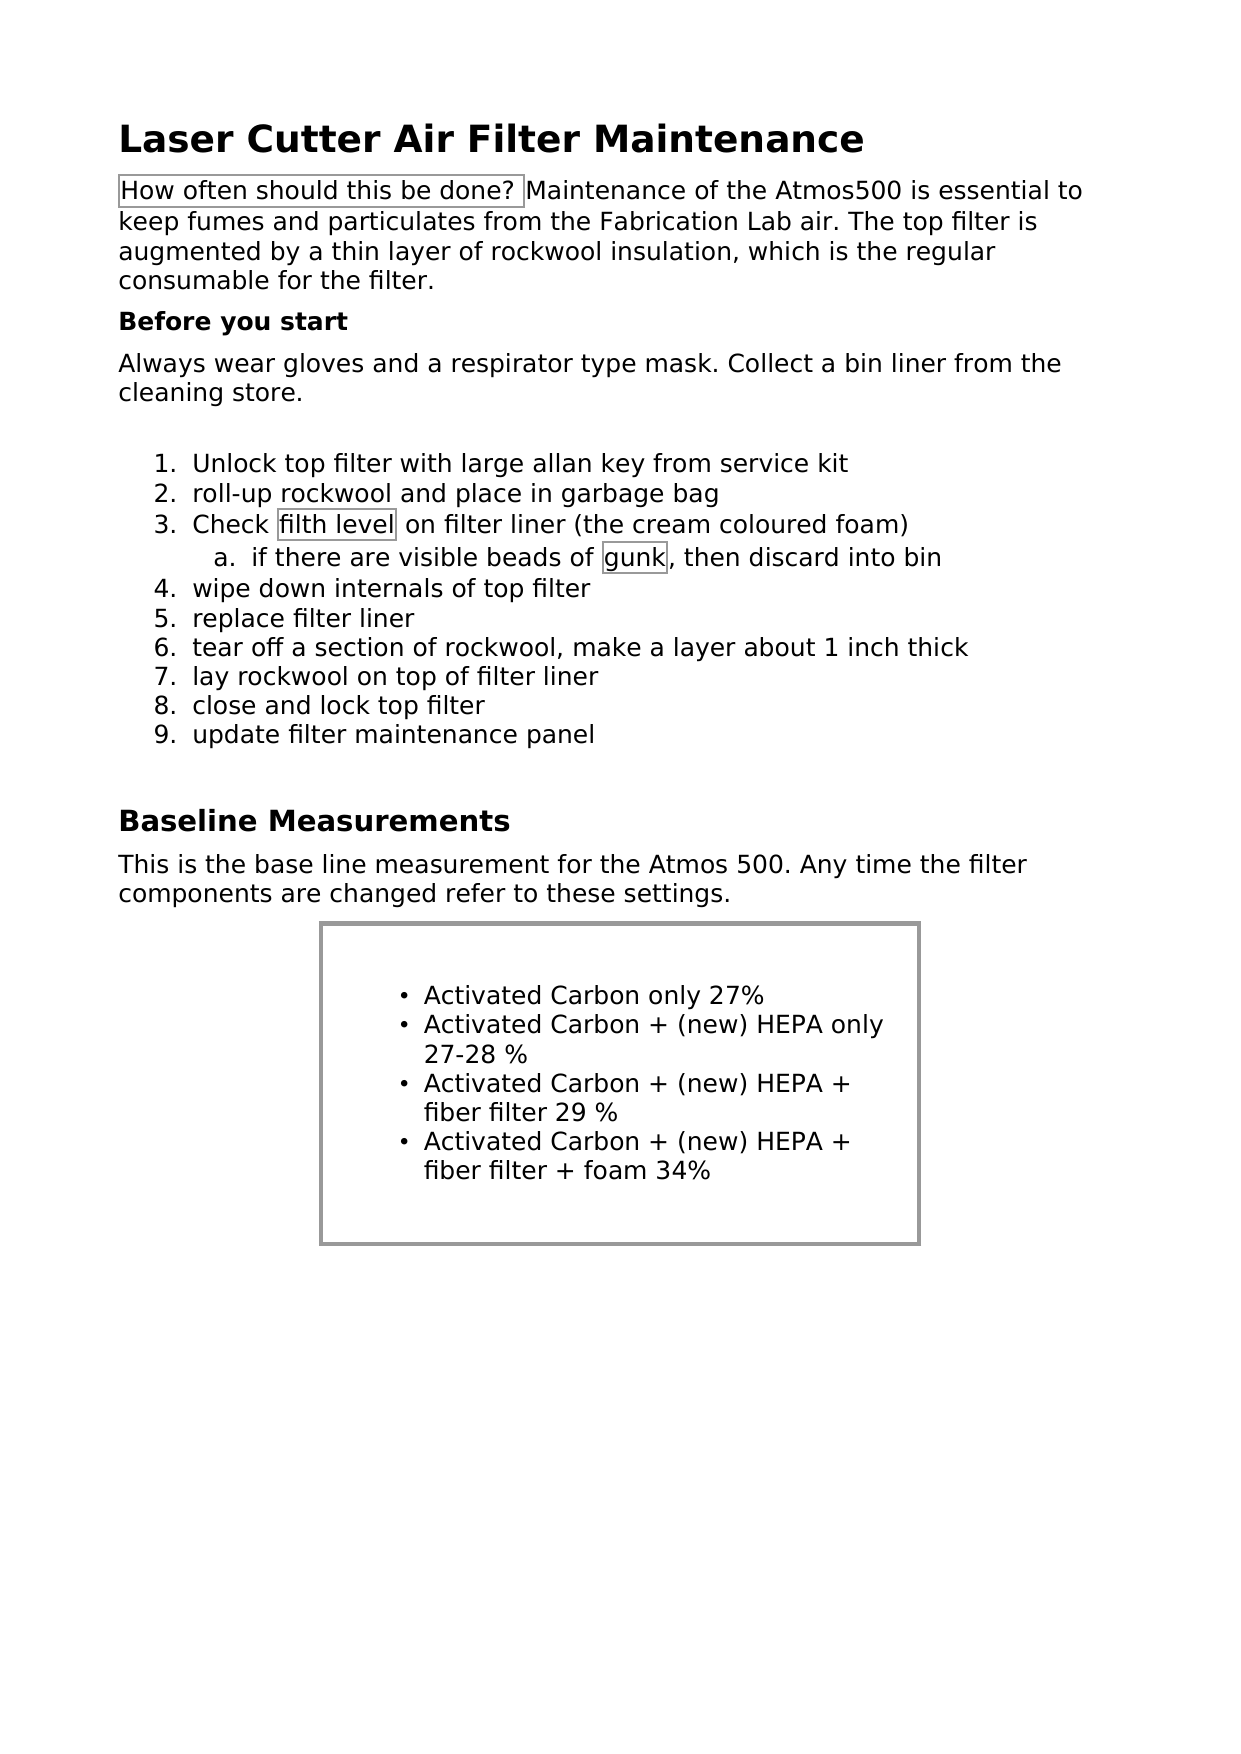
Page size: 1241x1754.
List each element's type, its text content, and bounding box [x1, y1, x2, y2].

list if there are visible beads of gunk, then discard into bin [236, 541, 602, 574]
list tear off a section of rockwool, make a layer about 1 inch thick [177, 633, 1122, 662]
list close and lock top filter [177, 691, 1122, 720]
list on filter liner (the cream coloured foam) [397, 508, 1122, 541]
list replace filter liner [177, 604, 1122, 633]
text This is the base line measurement for the Atmos 500. Any time the filter components are changed refer to these settings. [118, 851, 1122, 909]
list roll-up rockwool and place in garbage bag [177, 479, 1122, 508]
subtitle Laser Cutter Air Filter Maintenance [118, 118, 1122, 162]
list update filter maintenance panel [177, 720, 1122, 749]
list Unlock top filter with large allan key from service kit [177, 449, 1122, 479]
text Always wear gloves and a respirator type mask. Collect a bin liner from the cleaning store. [118, 349, 1122, 408]
list lay rockwool on top of filter liner [177, 662, 1122, 691]
list Check [177, 508, 277, 541]
subtitle Baseline Measurements [118, 804, 1122, 838]
text How often should this be done? Maintenance of the Atmos500 is essential to keep fumes and particulates from the Fabrication Lab air. The top filter is augmented by a thin layer of rockwool insulation, which is the regular consumable for the filter. [118, 174, 1122, 295]
text Before you start [118, 308, 1122, 337]
list wipe down internals of top filter [177, 574, 1122, 604]
list filth level [279, 510, 395, 539]
list if there are visible beads of gunk, then discard into bin [604, 543, 666, 572]
table_header Activated Carbon only 27% Activated Carbon + (new) HEPA only 27-28 % Activated Carbon + (new) HEPA + fiber filter 29 % Activated Carbon + (new) HEPA + fiber filter + foam 34% [332, 934, 908, 1233]
list if there are visible beads of gunk, then discard into bin [668, 541, 1122, 574]
